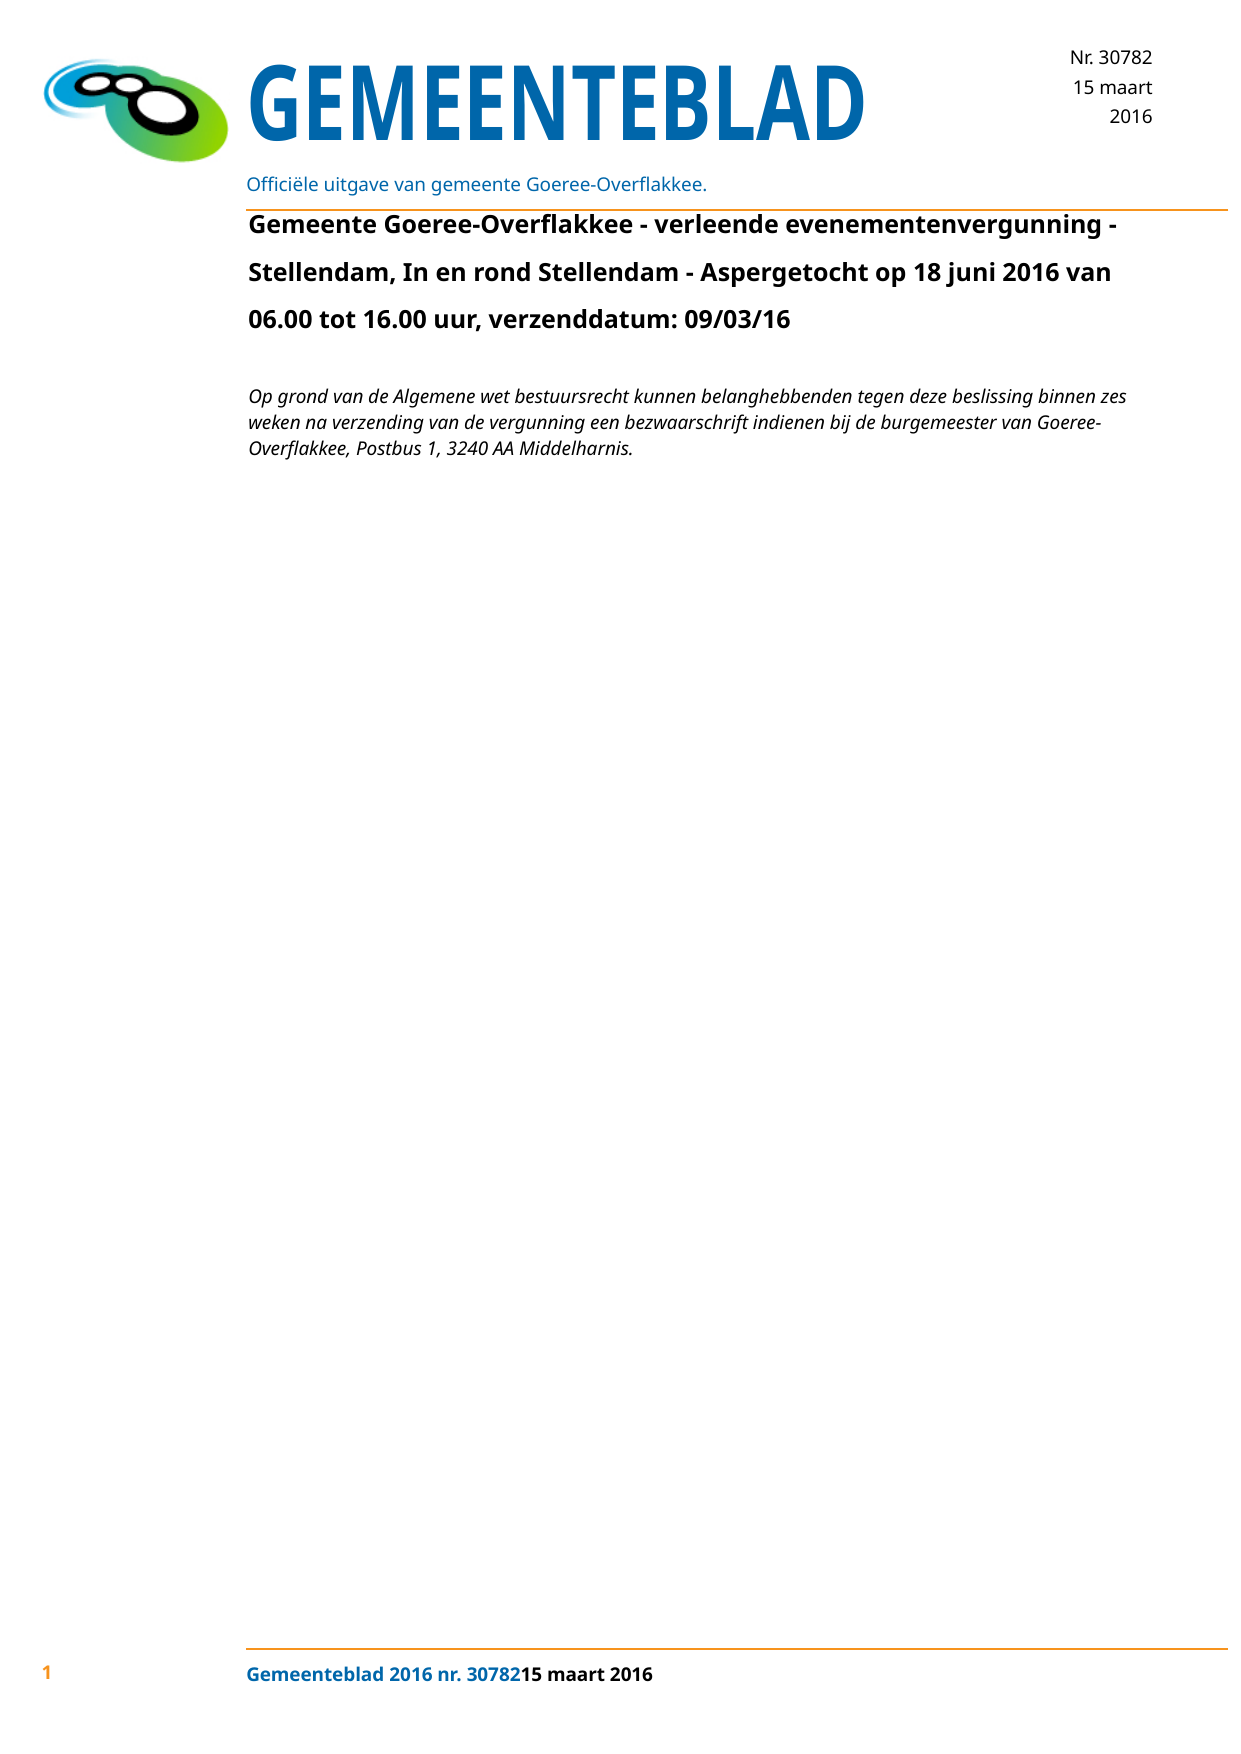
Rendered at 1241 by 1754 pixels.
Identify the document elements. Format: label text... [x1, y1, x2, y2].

text Op grond van de Algemene wet bestuursrecht kunnen belanghebbenden tegen deze beslissing binnen zes weken na verzending van de vergunning een bezwaarschrift indienen bij de burgemeester van Goeree-Overflakkee, Postbus 1, 3240 AA Middelharnis. [248, 384, 1152, 461]
picture [41, 47, 231, 172]
text Gemeente Goeree-Overflakkee - verleende evenementenvergunning - Stellendam, In en rond Stellendam - Aspergetocht op 18 juni 2016 van 06.00 tot 16.00 uur, verzenddatum: 09/03/16 [248, 211, 1152, 336]
